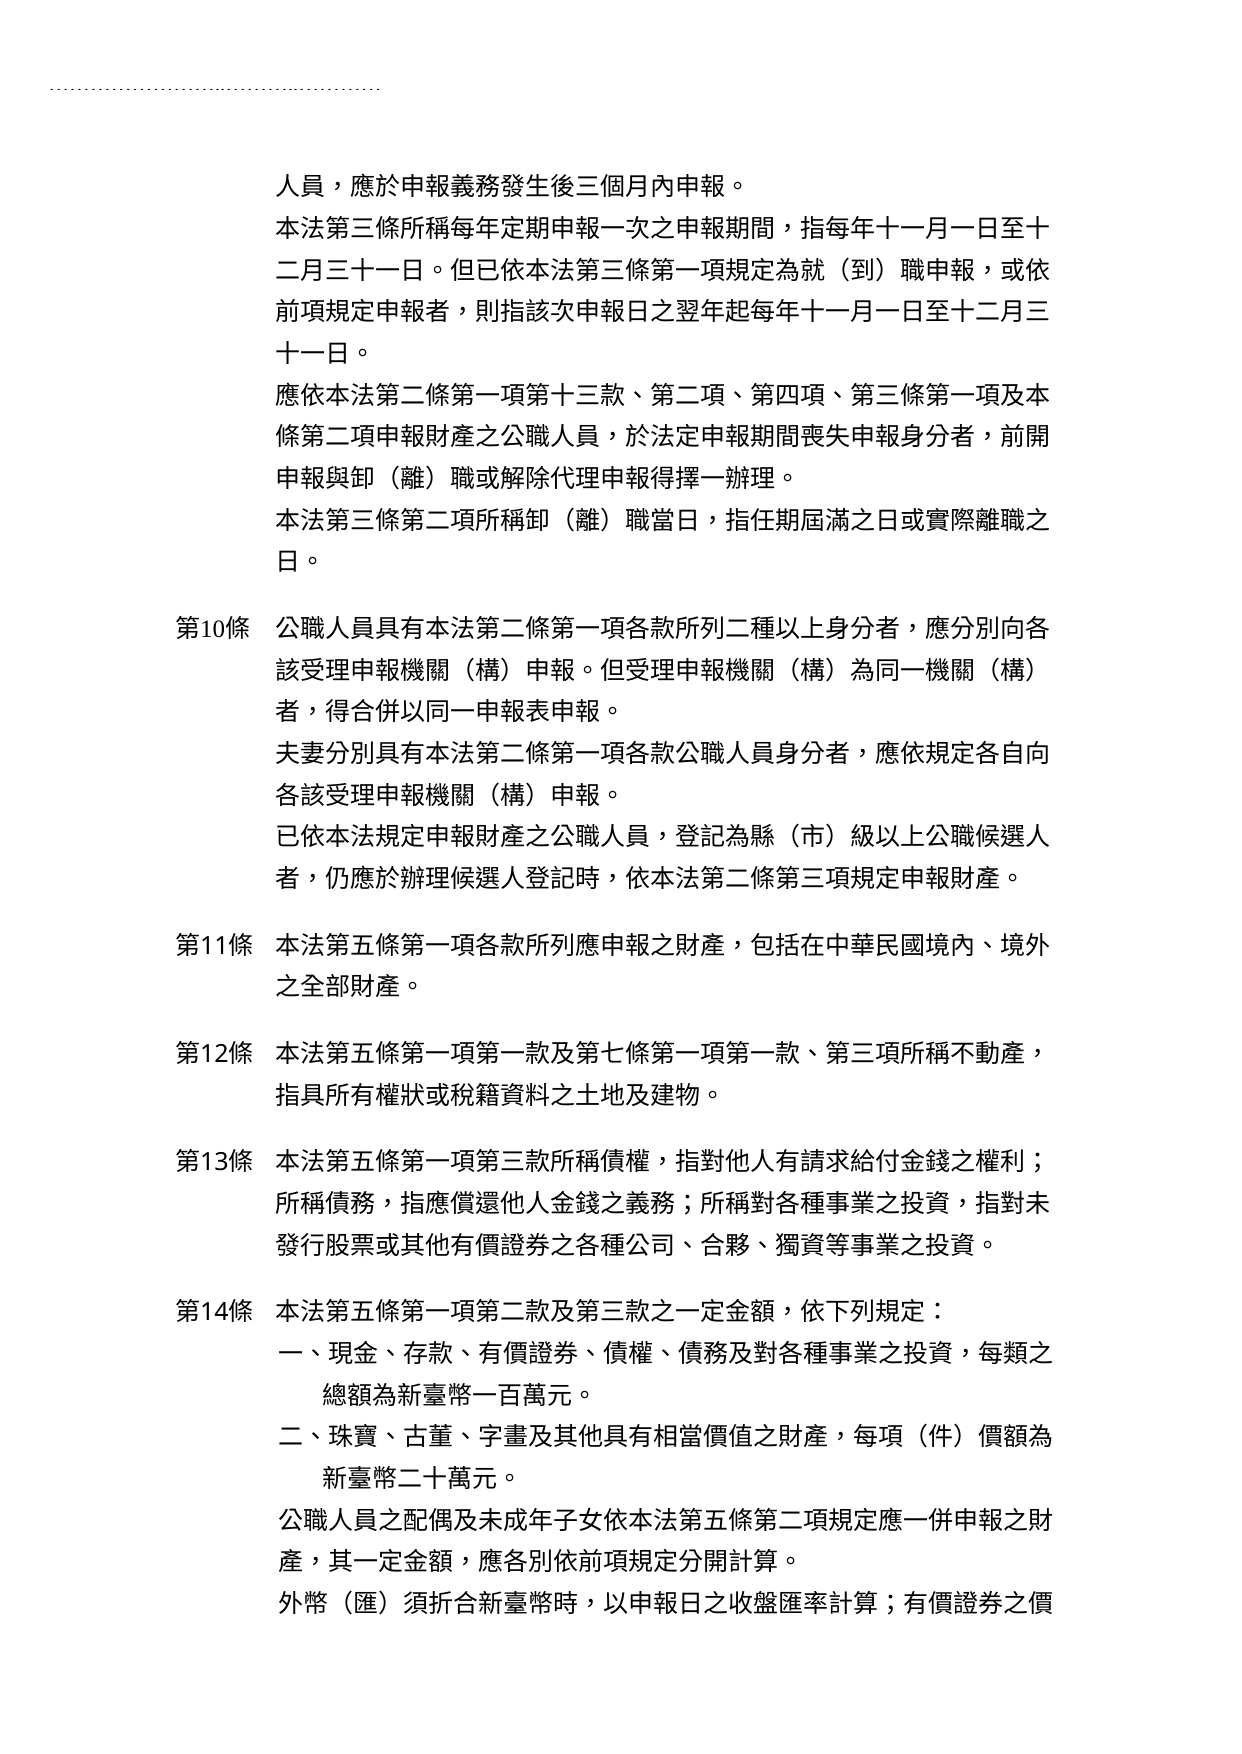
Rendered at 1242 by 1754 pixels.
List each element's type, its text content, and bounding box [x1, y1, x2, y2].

text 一、現金、存款、有價證券、債權、債務及對各種事業之投資，每類之總額為新臺幣一百萬元。 [278, 1329, 1073, 1412]
text 公職人員之配偶及未成年子女依本法第五條第二項規定應一併申報之財產，其一定金額，應各別依前項規定分開計算。 [278, 1496, 1073, 1579]
list 本法第五條第一項第二款及第三款之一定金額，依下列規定： [175, 1287, 1073, 1329]
list 本法第五條第一項各款所列應申報之財產，包括在中華民國境內、境外之全部財產。 [175, 921, 1073, 1004]
list 人員，應於申報義務發生後三個月內申報。 本法第三條所稱每年定期申報一次之申報期間，指每年十一月一日至十二月三十一日。但已依本法第三條第一項規定為就（到）職申報，或依前項規定申報者，則指該次申報日之翌年起每年十一月一日至十二月三十一日。 應依本法第二條第一項第十三款、第二項、第四項、第三條第一項及本條第二項申報財產之公職人員，於法定申報期間喪失申報身分者，前開申報與卸（離）職或解除代理申報得擇一辦理。 本法第三條第二項所稱卸（離）職當日，指任期屆滿之日或實際離職之日。 [175, 162, 1073, 579]
text 外幣（匯）須折合新臺幣時，以申報日之收盤匯率計算；有價證券之價 [278, 1579, 1073, 1621]
list 本法第五條第一項第一款及第七條第一項第一款、第三項所稱不動產，指具所有權狀或稅籍資料之土地及建物。 [175, 1029, 1073, 1112]
list 本法第五條第一項第三款所稱債權，指對他人有請求給付金錢之權利；所稱債務，指應償還他人金錢之義務；所稱對各種事業之投資，指對未發行股票或其他有價證券之各種公司、合夥、獨資等事業之投資。 [175, 1137, 1073, 1262]
text 二、珠寶、古董、字畫及其他具有相當價值之財產，每項（件）價額為新臺幣二十萬元。 [278, 1412, 1073, 1496]
list 公職人員具有本法第二條第一項各款所列二種以上身分者，應分別向各該受理申報機關（構）申報。但受理申報機關（構）為同一機關（構）者，得合併以同一申報表申報。 夫妻分別具有本法第二條第一項各款公職人員身分者，應依規定各自向各該受理申報機關（構）申報。 已依本法規定申報財產之公職人員，登記為縣（市）級以上公職候選人者，仍應於辦理候選人登記時，依本法第二條第三項規定申報財產。 [175, 604, 1073, 896]
